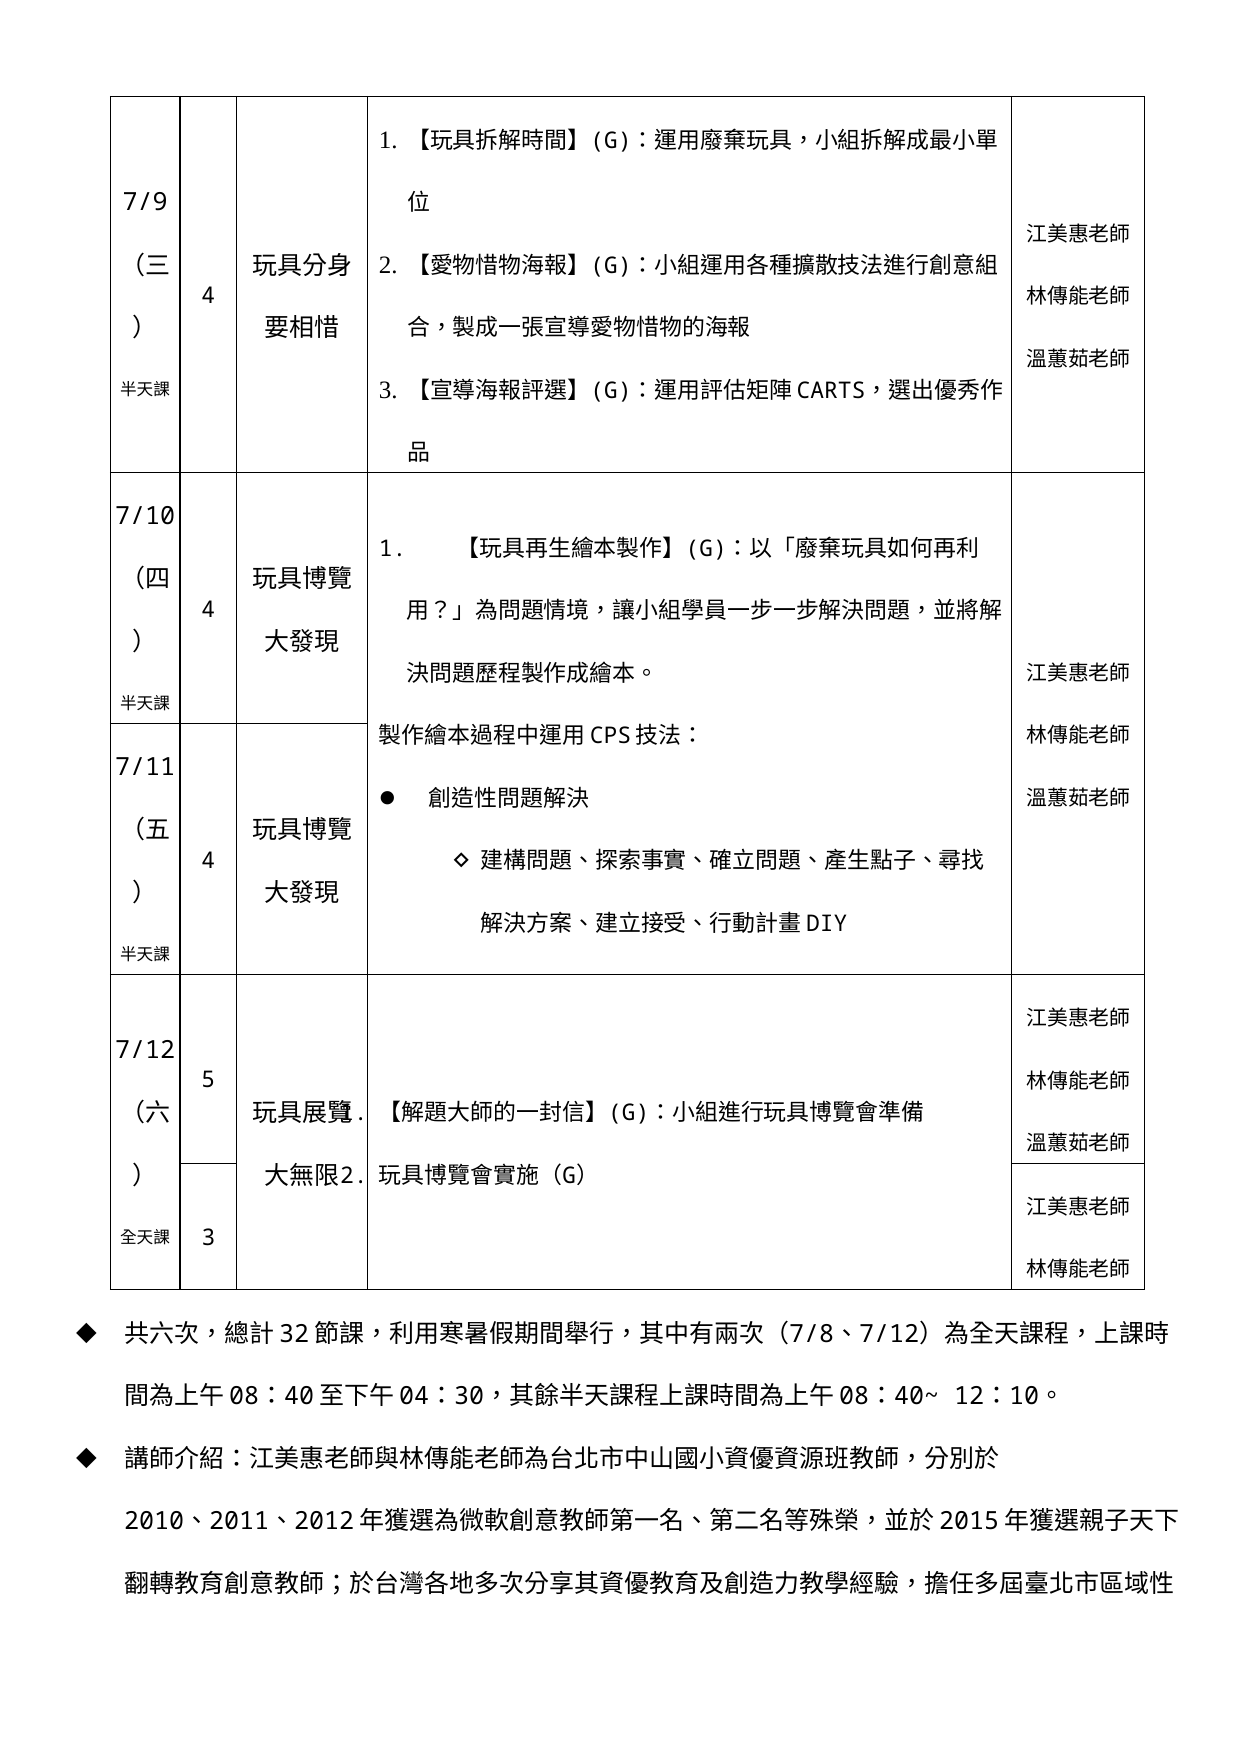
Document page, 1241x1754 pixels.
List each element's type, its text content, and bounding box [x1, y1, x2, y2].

list 共六次，總計32節課，利用寒暑假期間舉行，其中有兩次（7/8、7/12）為全天課程，上課時間為上午08：40至下午04：30，其餘半天課程上課時間為上午08：40~ 12：10。 [74, 1289, 1181, 1414]
table_cell 7/11 （五） 半天課 [111, 724, 179, 974]
table_cell 玩具分身 要相惜 [237, 97, 367, 472]
table_cell 【玩具拆解時間】(G)：運用廢棄玩具，小組拆解成最小單位 【愛物惜物海報】(G)：小組運用各種擴散技法進行創意組合，製成一張宣導愛物惜物的海報 【宣導海報評選】(G)：運用評估矩陣CARTS，選出優秀作品 [368, 97, 1011, 472]
table_cell 玩具博覽大發現 [237, 473, 367, 723]
table_cell 7/10 （四） 半天課 [111, 473, 179, 723]
table_cell 7/12 （六） 全天課 [111, 975, 179, 1288]
table_cell 玩具博覽大發現 [237, 724, 367, 974]
table_cell 江美惠老師 林傳能老師 溫蕙茹老師 [1012, 975, 1144, 1162]
table_cell 玩具展覽 大無限 [237, 975, 367, 1288]
table_cell 4 [181, 724, 236, 974]
table_cell 7/9 （三） 半天課 [111, 97, 179, 472]
table_cell 3 [181, 1164, 236, 1288]
list 講師介紹：江美惠老師與林傳能老師為台北市中山國小資優資源班教師，分別於2010、2011、2012年獲選為微軟創意教師第一名、第二名等殊榮，並於2015年獲選親子天下翻轉教育創意教師；於台灣各地多次分享其資優教育及創造力教學經驗，擔任多屆臺北市區域性 [74, 1414, 1181, 1602]
table_cell 江美惠老師 林傳能老師 溫蕙茹老師 [1012, 473, 1144, 974]
table_cell 【玩具再生繪本製作】(G)：以「廢棄玩具如何再利用？」為問題情境，讓小組學員一步一步解決問題，並將解決問題歷程製作成繪本。 製作繪本過程中運用CPS技法： 創造性問題解決 建構問題、探索事實、確立問題、產生點子、尋找解決方案、建立接受、行動計畫DIY [368, 473, 1011, 974]
table_cell 5 [181, 975, 236, 1162]
table_cell 江美惠老師 林傳能老師 [1012, 1164, 1144, 1288]
table_cell 4 [181, 473, 236, 723]
table_cell 4 [181, 97, 236, 472]
table_cell 【解題大師的一封信】(G)：小組進行玩具博覽會準備 玩具博覽會實施（G） [368, 975, 1011, 1288]
table_cell 江美惠老師 林傳能老師 溫蕙茹老師 [1012, 97, 1144, 472]
